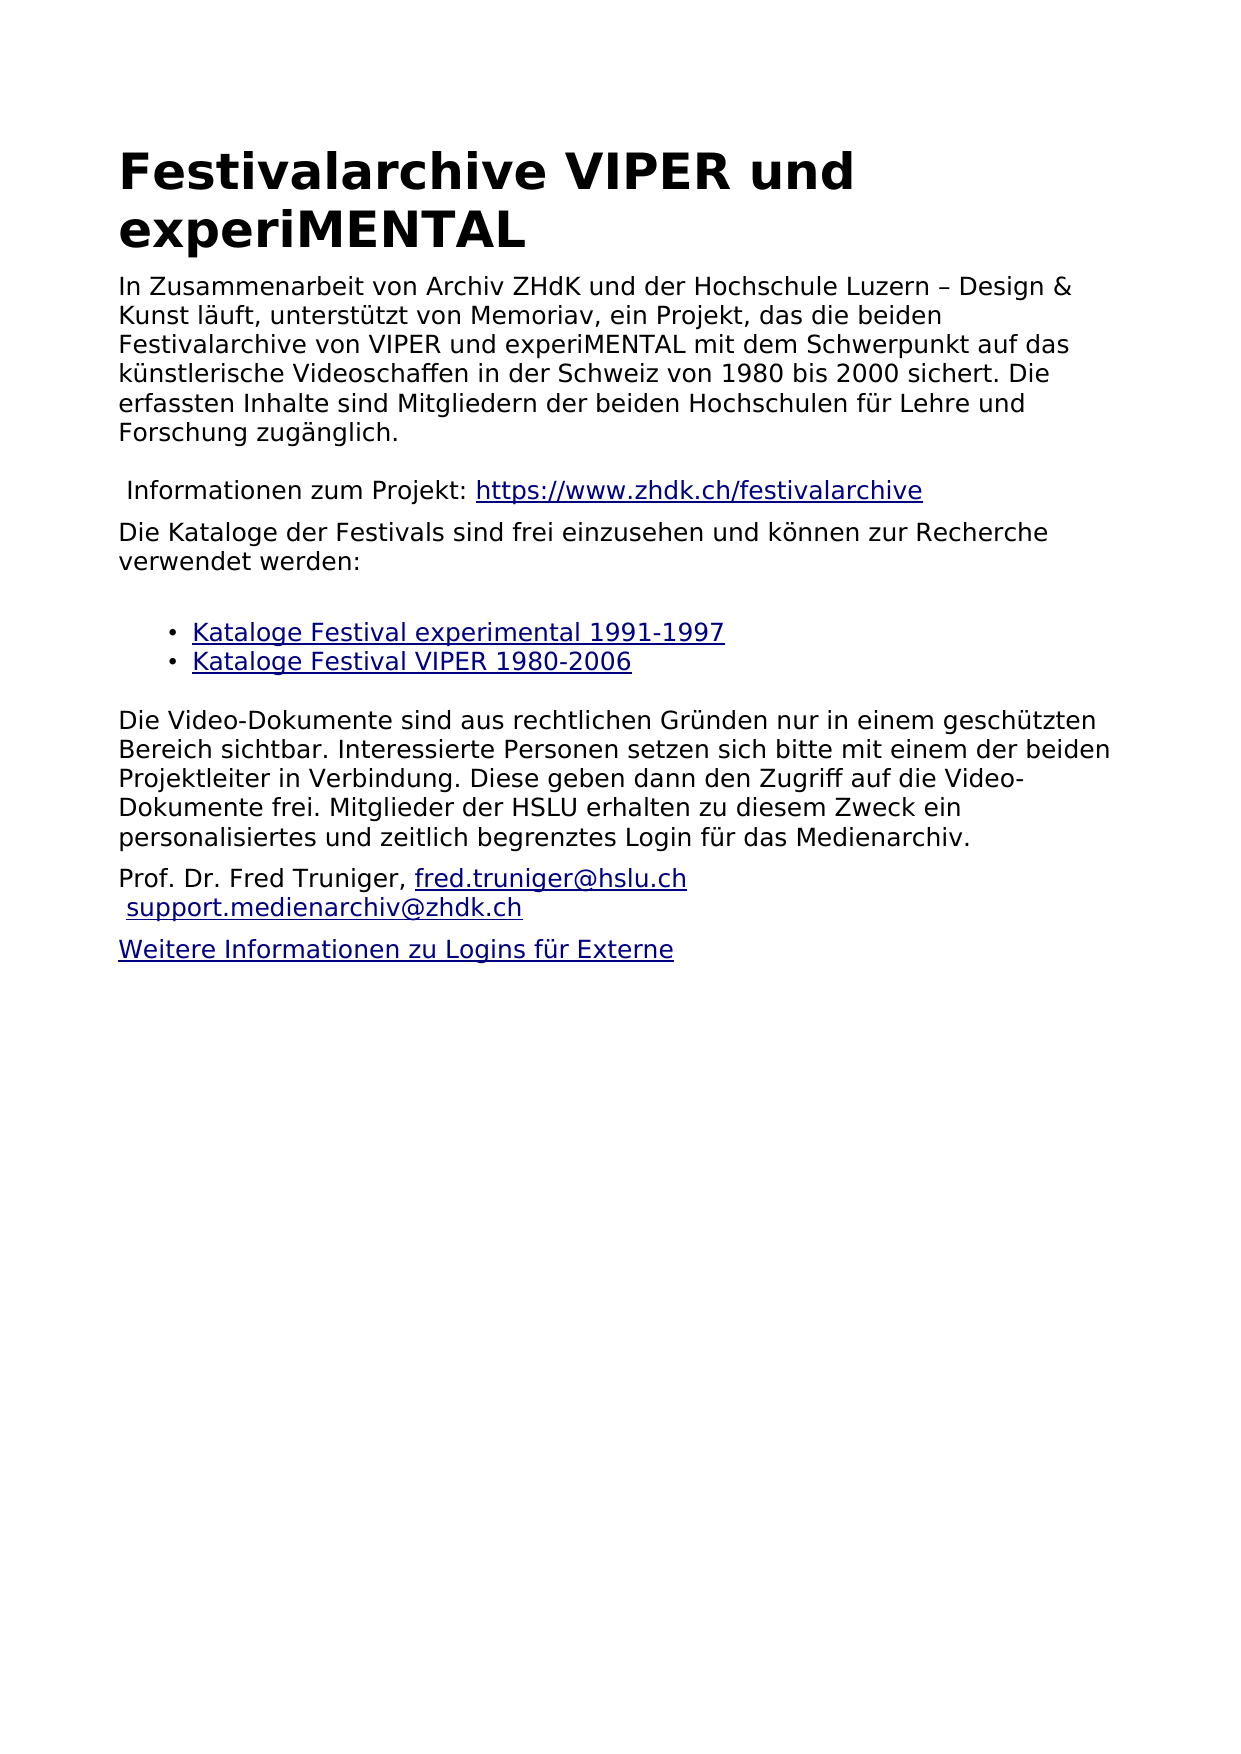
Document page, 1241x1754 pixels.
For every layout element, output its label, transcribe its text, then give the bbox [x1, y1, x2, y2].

text Die Video-Dokumente sind aus rechtlichen Gründen nur in einem geschützten Bereich sichtbar. Interessierte Personen setzen sich bitte mit einem der beiden Projektleiter in Verbindung. Diese geben dann den Zugriff auf die Video-Dokumente frei. Mitglieder der HSLU erhalten zu diesem Zweck ein personalisiertes und zeitlich begrenztes Login für das Medienarchiv. [118, 706, 1122, 852]
subtitle Festivalarchive VIPER und experiMENTAL [118, 143, 1122, 259]
list Kataloge Festival experimental 1991-1997 [177, 618, 1122, 647]
text Weitere Informationen zu Logins für Externe [118, 935, 1122, 964]
list Kataloge Festival VIPER 1980-2006 [177, 647, 1122, 677]
text Prof. Dr. Fred Truniger, fred.truniger@hslu.ch support.medienarchiv@zhdk.ch [118, 864, 1122, 923]
text In Zusammenarbeit von Archiv ZHdK und der Hochschule Luzern – Design & Kunst läuft, unterstützt von Memoriav, ein Projekt, das die beiden Festivalarchive von VIPER und experiMENTAL mit dem Schwerpunkt auf das künstlerische Videoschaffen in der Schweiz von 1980 bis 2000 sichert. Die erfassten Inhalte sind Mitgliedern der beiden Hochschulen für Lehre und Forschung zugänglich. Informationen zum Projekt: https://www.zhdk.ch/festivalarchive [118, 272, 1122, 505]
text Die Kataloge der Festivals sind frei einzusehen und können zur Recherche verwendet werden: [118, 518, 1122, 576]
